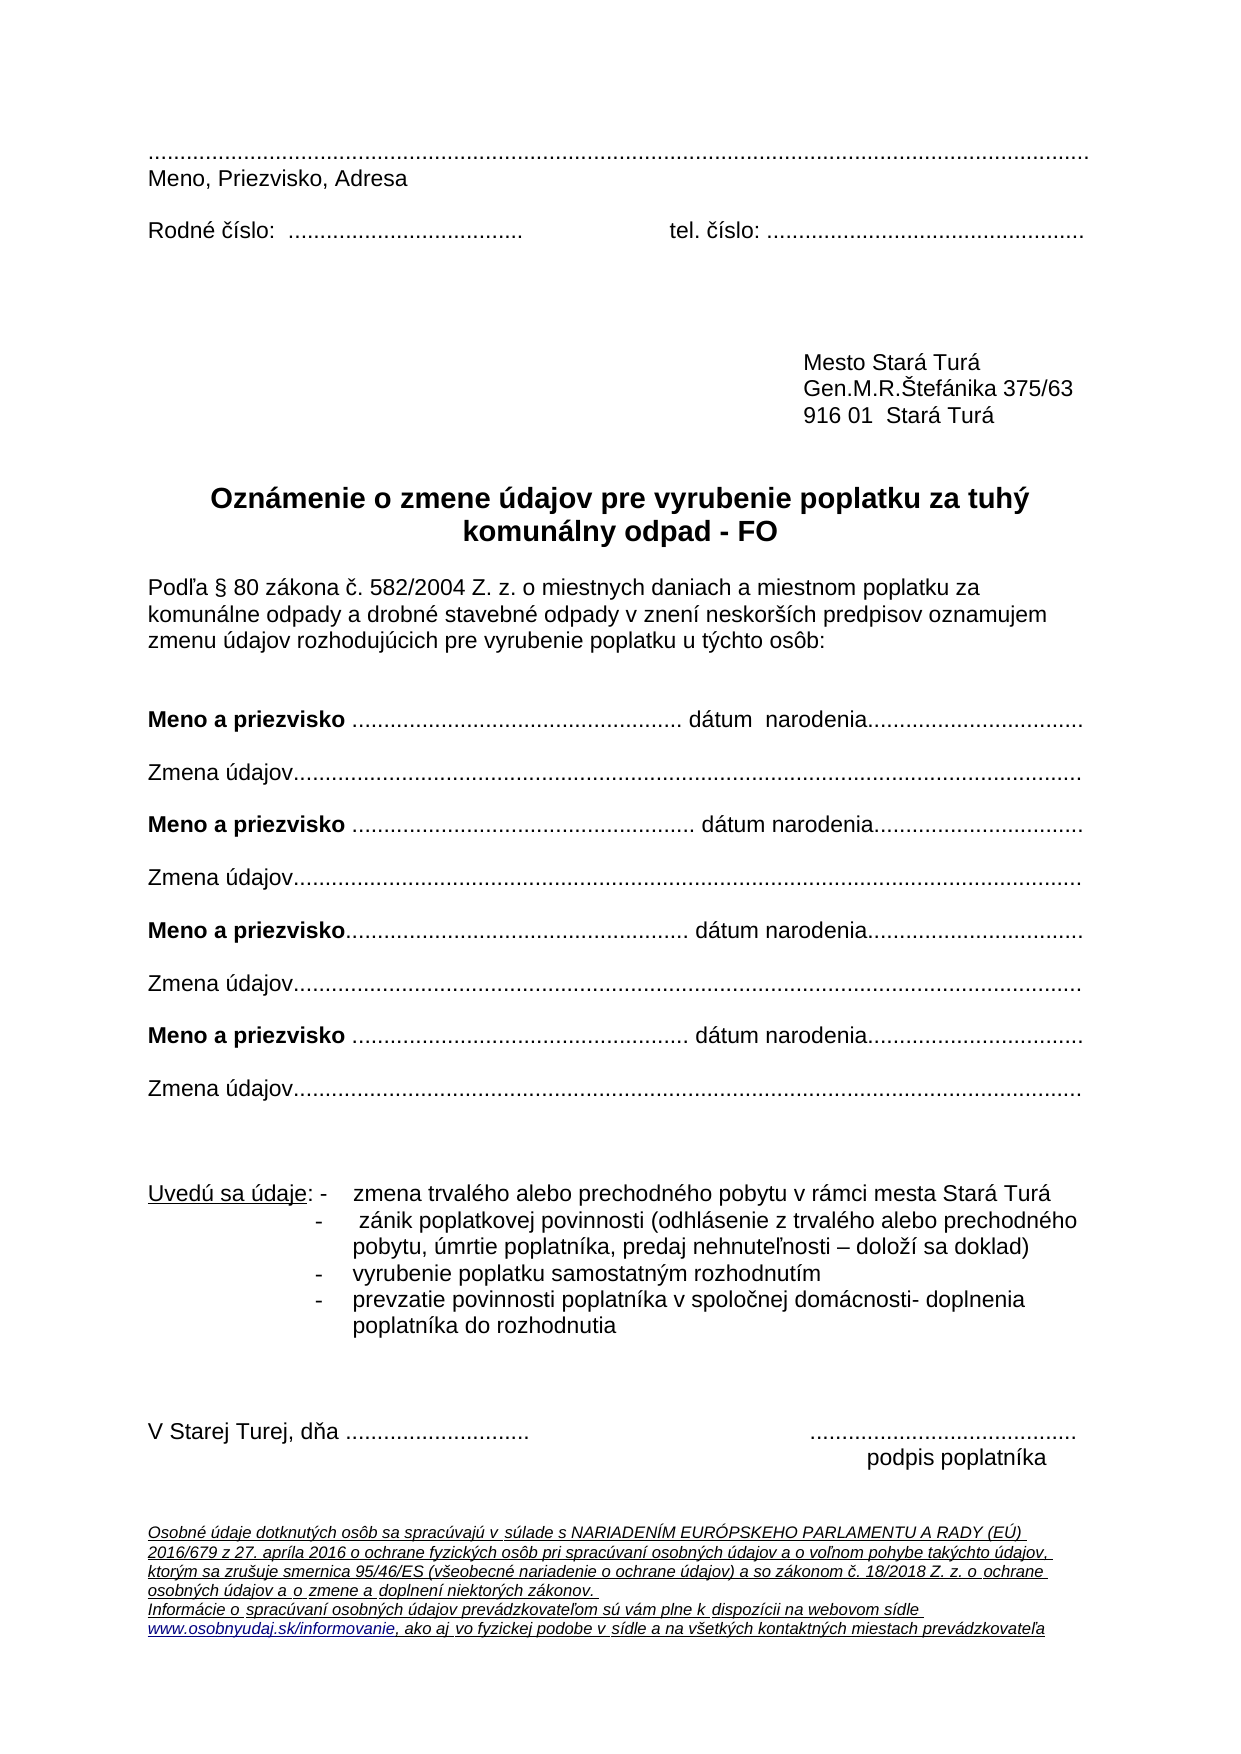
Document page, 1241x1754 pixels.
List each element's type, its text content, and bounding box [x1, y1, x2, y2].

text .................................................................................................................................................... [148, 138, 1092, 164]
text Zmena údajov............................................................................................................................ [148, 969, 1092, 996]
text Informácie o spracúvaní osobných údajov prevádzkovateľom sú vám plne k dispozícii na webovom sídle www.osobnyudaj.sk/informovanie, ako aj vo fyzickej podobe v sídle a na všetkých kontaktných miestach prevádzkovateľa [148, 1600, 1092, 1638]
text Mesto Stará Turá [148, 349, 1092, 375]
text Meno a priezvisko...................................................... dátum narodenia.................................. [148, 917, 1092, 943]
text 916 01 Stará Turá [148, 402, 1092, 428]
list zánik poplatkovej povinnosti (odhlásenie z trvalého alebo prechodného pobytu, úmrtie poplatníka, predaj nehnuteľnosti – doloží sa doklad) [315, 1207, 1092, 1259]
text Rodné číslo: ..................................... tel. číslo: .................................................. [148, 217, 1092, 243]
list vyrubenie poplatku samostatným rozhodnutím [315, 1259, 1092, 1286]
text Oznámenie o zmene údajov pre vyrubenie poplatku za tuhý komunálny odpad - FO [148, 481, 1092, 548]
text V Starej Turej, dňa ............................. .......................................... [148, 1418, 1092, 1444]
text Uvedú sa údaje: - zmena trvalého alebo prechodného pobytu v rámci mesta Stará Turá [148, 1180, 1092, 1207]
text Gen.M.R.Štefánika 375/63 [148, 375, 1092, 402]
text Zmena údajov............................................................................................................................ [148, 1075, 1092, 1101]
text Zmena údajov............................................................................................................................ [148, 759, 1092, 785]
text podpis poplatníka [148, 1444, 1092, 1471]
text Podľa § 80 zákona č. 582/2004 Z. z. o miestnych daniach a miestnom poplatku za komunálne odpady a drobné stavebné odpady v znení neskorších predpisov oznamujem zmenu údajov rozhodujúcich pre vyrubenie poplatku u týchto osôb: [148, 574, 1092, 653]
list prevzatie povinnosti poplatníka v spoločnej domácnosti- doplnenia poplatníka do rozhodnutia [315, 1286, 1092, 1339]
text Osobné údaje dotknutých osôb sa spracúvajú v súlade s NARIADENÍM EURÓPSKEHO PARLAMENTU A RADY (EÚ) 2016/679 z 27. apríla 2016 o ochrane fyzických osôb pri spracúvaní osobných údajov a o voľnom pohybe takýchto údajov, ktorým sa zrušuje smernica 95/46/ES (všeobecné nariadenie o ochrane údajov) a so zákonom č. 18/2018 Z. z. o ochrane osobných údajov a o zmene a doplnení niektorých zákonov. [148, 1523, 1092, 1600]
text Meno a priezvisko ...................................................... dátum narodenia................................. [148, 811, 1092, 838]
text Meno a priezvisko .................................................... dátum narodenia.................................. [148, 706, 1092, 732]
text Zmena údajov............................................................................................................................ [148, 864, 1092, 890]
text Meno, Priezvisko, Adresa [148, 164, 1092, 191]
text Meno a priezvisko ..................................................... dátum narodenia.................................. [148, 1022, 1092, 1048]
